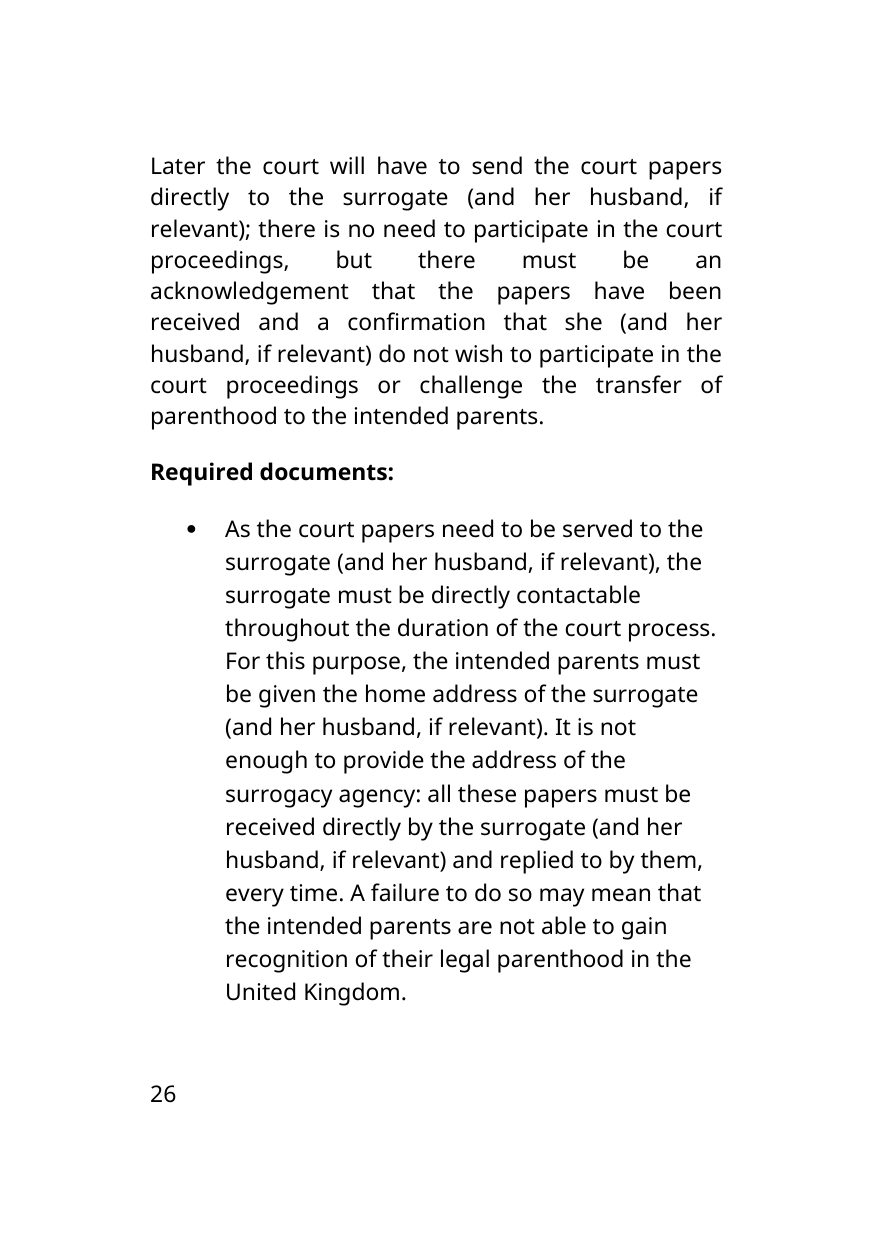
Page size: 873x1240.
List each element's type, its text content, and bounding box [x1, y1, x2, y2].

text Required documents: [150, 456, 723, 487]
text Later the court will have to send the court papers directly to the surrogate (and her husband, if relevant); there is no need to participate in the court proceedings, but there must be an acknowledgement that the papers have been received and a confirmation that she (and her husband, if relevant) do not wish to participate in the court proceedings or challenge the transfer of parenthood to the intended parents. [150, 150, 723, 431]
list As the court papers need to be served to the surrogate (and her husband, if relevant), the surrogate must be directly contactable throughout the duration of the court process. For this purpose, the intended parents must be given the home address of the surrogate (and her husband, if relevant). It is not enough to provide the address of the surrogacy agency: all these papers must be received directly by the surrogate (and her husband, if relevant) and replied to by them, every time. A failure to do so may mean that the intended parents are not able to gain recognition of their legal parenthood in the United Kingdom. [187, 512, 723, 1007]
